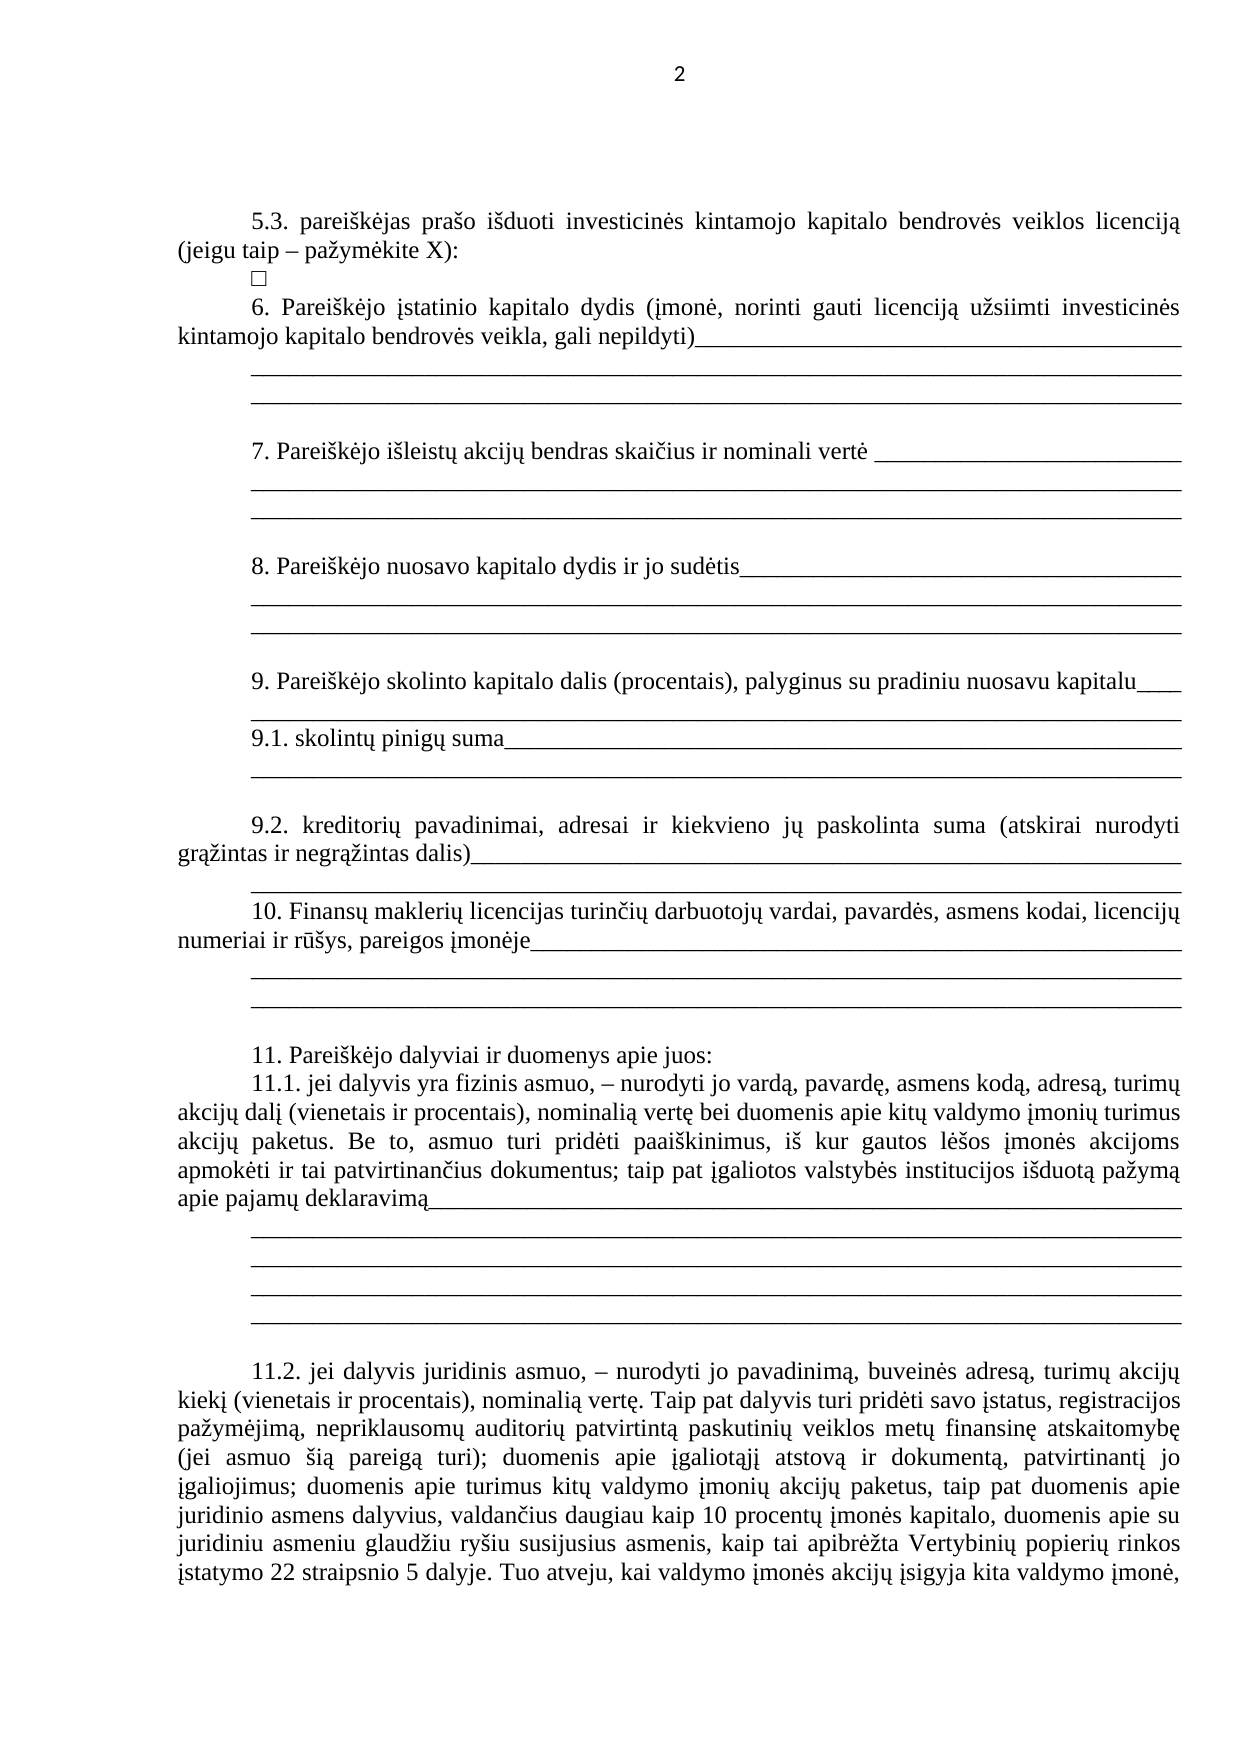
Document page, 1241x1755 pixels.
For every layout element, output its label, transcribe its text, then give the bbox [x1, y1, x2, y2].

text 11. Pareiškėjo dalyviai ir duomenys apie juos: [177, 1040, 1181, 1068]
text 9. Pareiškėjo skolinto kapitalo dalis (procentais), palyginus su pradiniu nuosavu kapitalu [177, 666, 1181, 695]
text 9.2. kreditorių pavadinimai, adresai ir kiekvieno jų paskolinta suma (atskirai nurodyti grąžintas ir negrąžintas dalis) [177, 810, 1181, 867]
text 6. Pareiškėjo įstatinio kapitalo dydis (įmonė, norinti gauti licenciją užsiimti investicinės kintamojo kapitalo bendrovės veikla, gali nepildyti) [177, 292, 1181, 350]
text □ [177, 263, 1181, 292]
text 10. Finansų maklerių licencijas turinčių darbuotojų vardai, pavardės, asmens kodai, licencijų numeriai ir rūšys, pareigos įmonėje [177, 896, 1181, 953]
text 7. Pareiškėjo išleistų akcijų bendras skaičius ir nominali vertė [177, 436, 1181, 465]
text 11.1. jei dalyvis yra fizinis asmuo, – nurodyti jo vardą, pavardę, asmens kodą, adresą, turimų akcijų dalį (vienetais ir procentais), nominalią vertę bei duomenis apie kitų valdymo įmonių turimus akcijų paketus. Be to, asmuo turi pridėti paaiškinimus, iš kur gautos lėšos įmonės akcijoms apmokėti ir tai patvirtinančius dokumentus; taip pat įgaliotos valstybės institucijos išduotą pažymą apie pajamų deklaravimą [177, 1068, 1181, 1212]
text 8. Pareiškėjo nuosavo kapitalo dydis ir jo sudėtis [177, 551, 1181, 580]
text 9.1. skolintų pinigų suma [177, 723, 1181, 752]
text 11.2. jei dalyvis juridinis asmuo, – nurodyti jo pavadinimą, buveinės adresą, turimų akcijų kiekį (vienetais ir procentais), nominalią vertę. Taip pat dalyvis turi pridėti savo įstatus, registracijos pažymėjimą, nepriklausomų auditorių patvirtintą paskutinių veiklos metų finansinę atskaitomybę (jei asmuo šią pareigą turi); duomenis apie įgaliotąjį atstovą ir dokumentą, patvirtinantį jo įgaliojimus; duomenis apie turimus kitų valdymo įmonių akcijų paketus, taip pat duomenis apie juridinio asmens dalyvius, valdančius daugiau kaip 10 procentų įmonės kapitalo, duomenis apie su juridiniu asmeniu glaudžiu ryšiu susijusius asmenis, kaip tai apibrėžta Vertybinių popierių rinkos įstatymo 22 straipsnio 5 dalyje. Tuo atveju, kai valdymo įmonės akcijų įsigyja kita valdymo įmonė, [177, 1356, 1181, 1586]
text 5.3. pareiškėjas prašo išduoti investicinės kintamojo kapitalo bendrovės veiklos licenciją (jeigu taip – pažymėkite X): [177, 206, 1181, 263]
